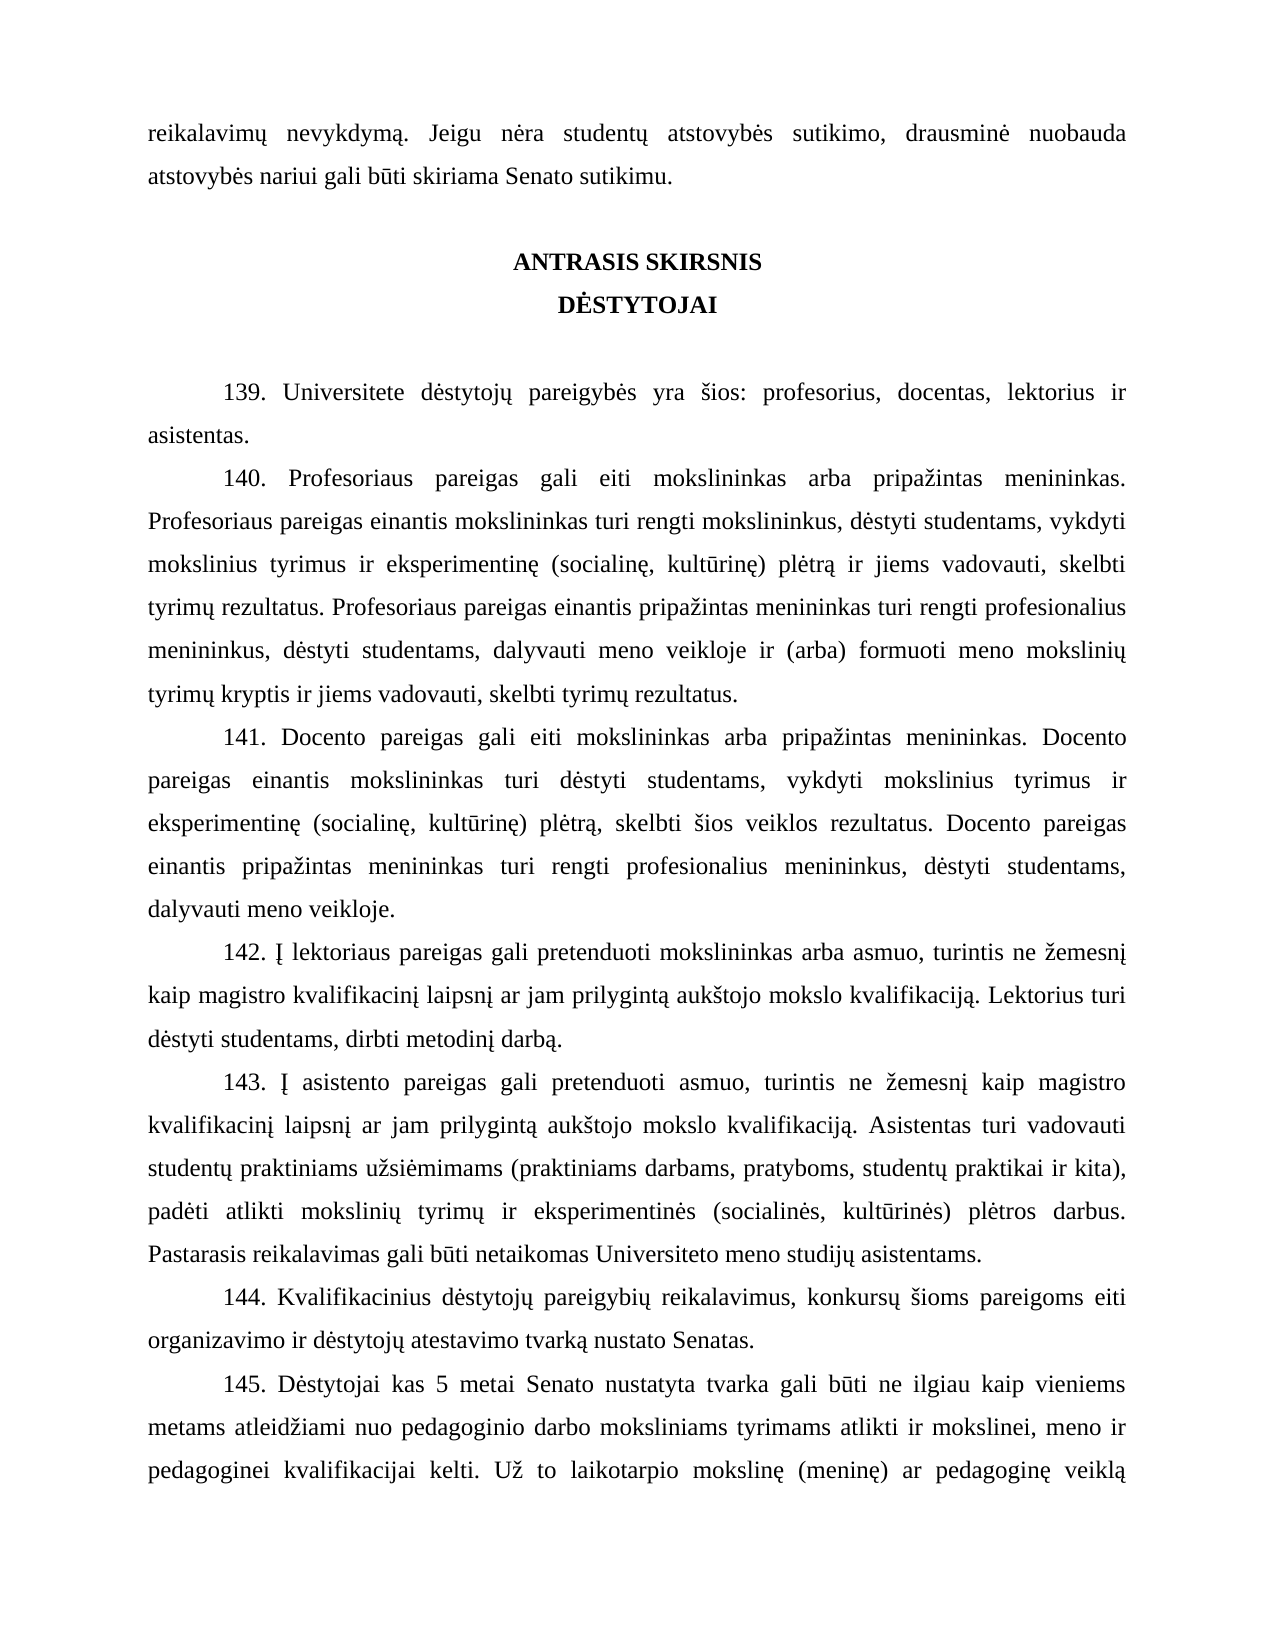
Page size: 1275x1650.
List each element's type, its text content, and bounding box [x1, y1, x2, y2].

text 145. Dėstytojai kas 5 metai Senato nustatyta tvarka gali būti ne ilgiau kaip vieniems metams atleidžiami nuo pedagoginio darbo moksliniams tyrimams atlikti ir mokslinei, meno ir pedagoginei kvalifikacijai kelti. Už to laikotarpio mokslinę (meninę) ar pedagoginę veiklą [148, 1369, 1127, 1484]
text 142. Į lektoriaus pareigas gali pretenduoti mokslininkas arba asmuo, turintis ne žemesnį kaip magistro kvalifikacinį laipsnį ar jam prilygintą aukštojo mokslo kvalifikaciją. Lektorius turi dėstyti studentams, dirbti metodinį darbą. [148, 937, 1127, 1052]
text reikalavimų nevykdymą. Jeigu nėra studentų atstovybės sutikimo, drausminė nuobauda atstovybės nariui gali būti skiriama Senato sutikimu. [148, 118, 1127, 190]
text 139. Universitete dėstytojų pareigybės yra šios: profesorius, docentas, lektorius ir asistentas. [148, 377, 1127, 449]
text 143. Į asistento pareigas gali pretenduoti asmuo, turintis ne žemesnį kaip magistro kvalifikacinį laipsnį ar jam prilygintą aukštojo mokslo kvalifikaciją. Asistentas turi vadovauti studentų praktiniams užsiėmimams (praktiniams darbams, pratyboms, studentų praktikai ir kita), padėti atlikti mokslinių tyrimų ir eksperimentinės (socialinės, kultūrinės) plėtros darbus. Pastarasis reikalavimas gali būti netaikomas Universiteto meno studijų asistentams. [148, 1067, 1127, 1268]
text 141. Docento pareigas gali eiti mokslininkas arba pripažintas menininkas. Docento pareigas einantis mokslininkas turi dėstyti studentams, vykdyti mokslinius tyrimus ir eksperimentinę (socialinę, kultūrinę) plėtrą, skelbti šios veiklos rezultatus. Docento pareigas einantis pripažintas menininkas turi rengti profesionalius menininkus, dėstyti studentams, dalyvauti meno veikloje. [148, 722, 1127, 923]
text 144. Kvalifikacinius dėstytojų pareigybių reikalavimus, konkursų šioms pareigoms eiti organizavimo ir dėstytojų atestavimo tvarką nustato Senatas. [148, 1282, 1127, 1354]
text 140. Profesoriaus pareigas gali eiti mokslininkas arba pripažintas menininkas. Profesoriaus pareigas einantis mokslininkas turi rengti mokslininkus, dėstyti studentams, vykdyti mokslinius tyrimus ir eksperimentinę (socialinę, kultūrinę) plėtrą ir jiems vadovauti, skelbti tyrimų rezultatus. Profesoriaus pareigas einantis pripažintas menininkas turi rengti profesionalius menininkus, dėstyti studentams, dalyvauti meno veikloje ir (arba) formuoti meno mokslinių tyrimų kryptis ir jiems vadovauti, skelbti tyrimų rezultatus. [148, 463, 1127, 707]
text Antrasis SKIRSNIS [148, 247, 1127, 276]
text DĖSTYTOJAI [148, 291, 1127, 319]
